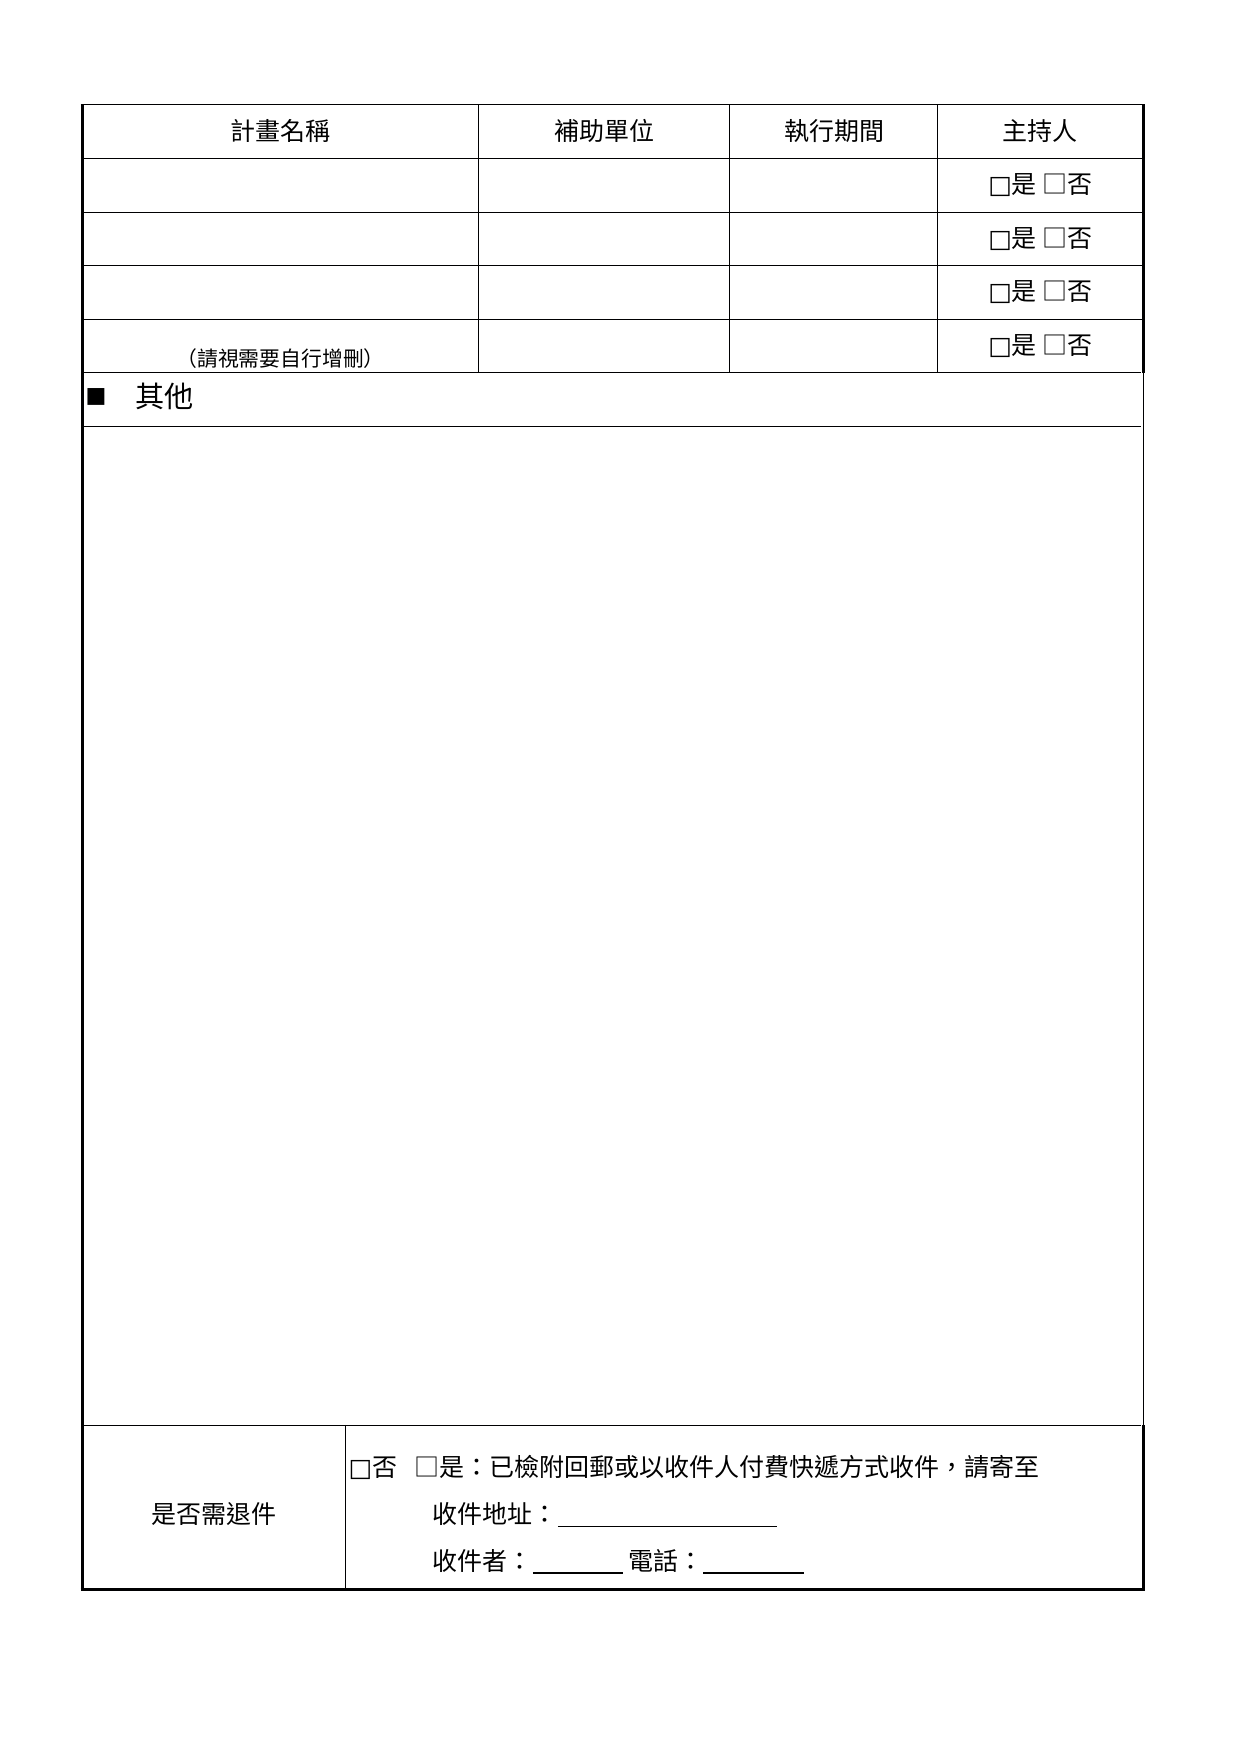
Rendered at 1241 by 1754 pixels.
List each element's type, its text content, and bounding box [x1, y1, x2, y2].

table_cell □是 □否 [938, 266, 1142, 318]
table_cell [730, 320, 937, 372]
table_cell [84, 213, 478, 265]
table_cell □否 □是：已檢附回郵或以收件人付費快遞方式收件，請寄至 收件地址： 收件者： 電話： [346, 1425, 1142, 1588]
table_cell □是 □否 [938, 320, 1142, 372]
table_cell [730, 266, 937, 318]
table_cell [479, 320, 729, 372]
table_cell 執行期間 [730, 105, 937, 158]
table_cell 補助單位 [479, 105, 729, 158]
table_cell [479, 213, 729, 265]
table_cell [730, 213, 937, 265]
table_cell [479, 266, 729, 318]
table_cell [730, 159, 937, 211]
table_cell 是否需退件 [84, 1426, 345, 1588]
table_cell □是 □否 [938, 159, 1142, 211]
table_cell 計畫名稱 [84, 105, 478, 158]
table_cell （請視需要自行增刪） [84, 320, 478, 372]
table_cell [84, 426, 1143, 1425]
table_cell □是 □否 [938, 213, 1142, 265]
table_cell 其他 [84, 372, 1143, 426]
table_cell 主持人 [938, 105, 1142, 158]
table_cell [84, 159, 478, 211]
table_cell [84, 266, 478, 318]
table_cell [479, 159, 729, 211]
